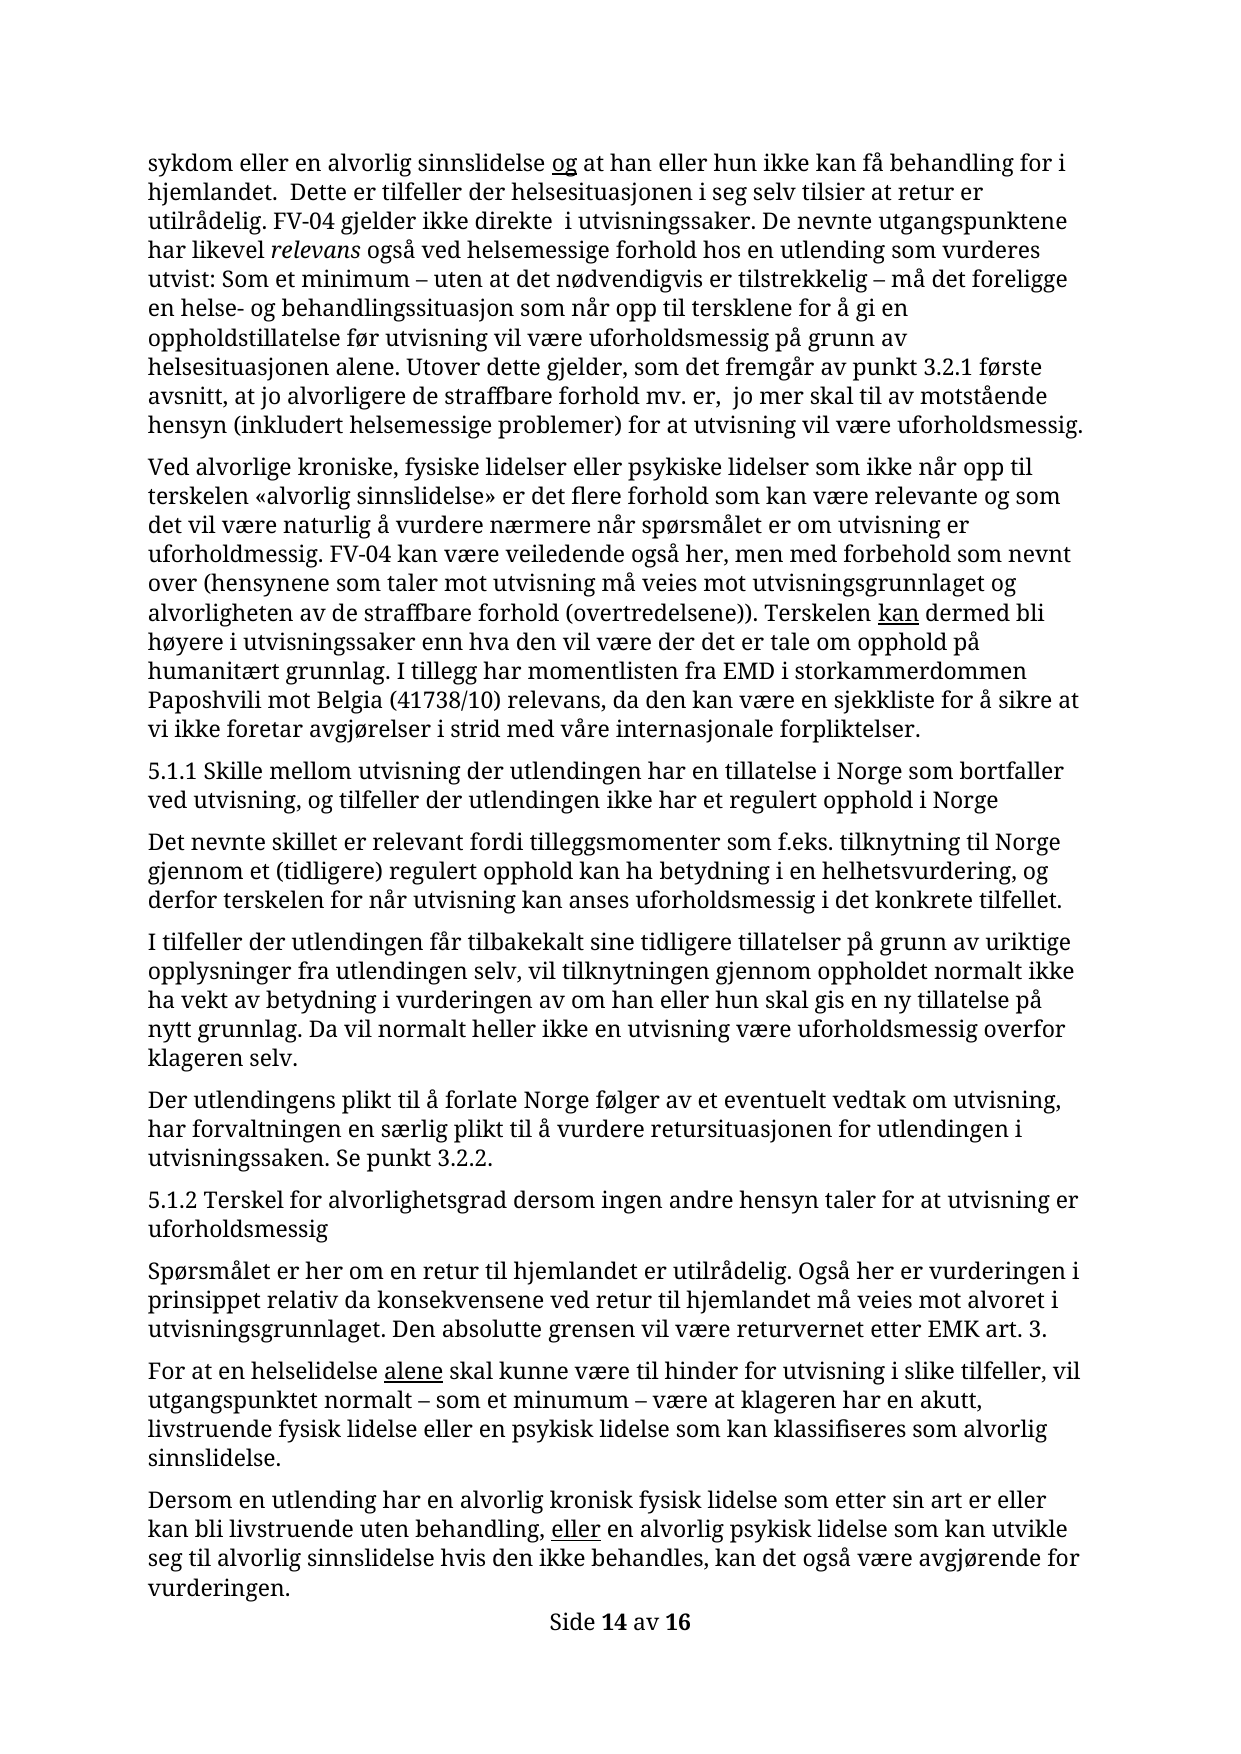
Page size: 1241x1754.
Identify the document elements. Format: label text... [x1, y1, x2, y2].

text For at en helselidelse alene skal kunne være til hinder for utvisning i slike tilfeller, vil utgangspunktet normalt – som et minumum – være at klageren har en akutt, livstruende fysisk lidelse eller en psykisk lidelse som kan klassifiseres som alvorlig sinnslidelse. [148, 1356, 1093, 1473]
text Dersom en utlending har en alvorlig kronisk fysisk lidelse som etter sin art er eller kan bli livstruende uten behandling, eller en alvorlig psykisk lidelse som kan utvikle seg til alvorlig sinnslidelse hvis den ikke behandles, kan det også være avgjørende for vurderingen. [148, 1485, 1093, 1602]
text Det nevnte skillet er relevant fordi tilleggsmomenter som f.eks. tilknytning til Norge gjennom et (tidligere) regulert opphold kan ha betydning i en helhetsvurdering, og derfor terskelen for når utvisning kan anses uforholdsmessig i det konkrete tilfellet. [148, 827, 1093, 914]
text 5.1.1 Skille mellom utvisning der utlendingen har en tillatelse i Norge som bortfaller ved utvisning, og tilfeller der utlendingen ikke har et regulert opphold i Norge [148, 756, 1093, 814]
text Ved alvorlige kroniske, fysiske lidelser eller psykiske lidelser som ikke når opp til terskelen «alvorlig sinnslidelse» er det flere forhold som kan være relevante og som det vil være naturlig å vurdere nærmere når spørsmålet er om utvisning er uforholdmessig. FV-04 kan være veiledende også her, men med forbehold som nevnt over (hensynene som taler mot utvisning må veies mot utvisningsgrunnlaget og alvorligheten av de straffbare forhold (overtredelsene)). Terskelen kan dermed bli høyere i utvisningssaker enn hva den vil være der det er tale om opphold på humanitært grunnlag. I tillegg har momentlisten fra EMD i storkammerdommen Paposhvili mot Belgia (41738/10) relevans, da den kan være en sjekkliste for å sikre at vi ikke foretar avgjørelser i strid med våre internasjonale forpliktelser. [148, 452, 1093, 743]
text I tilfeller der utlendingen får tilbakekalt sine tidligere tillatelser på grunn av uriktige opplysninger fra utlendingen selv, vil tilknytningen gjennom oppholdet normalt ikke ha vekt av betydning i vurderingen av om han eller hun skal gis en ny tillatelse på nytt grunnlag. Da vil normalt heller ikke en utvisning være uforholdsmessig overfor klageren selv. [148, 927, 1093, 1073]
text 5.1.2 Terskel for alvorlighetsgrad dersom ingen andre hensyn taler for at utvisning er uforholdsmessig [148, 1185, 1093, 1243]
text Spørsmålet er her om en retur til hjemlandet er utilrådelig. Også her er vurderingen i prinsippet relativ da konsekvensene ved retur til hjemlandet må veies mot alvoret i utvisningsgrunnlaget. Den absolutte grensen vil være returvernet etter EMK art. 3. [148, 1256, 1093, 1343]
text sykdom eller en alvorlig sinnslidelse og at han eller hun ikke kan få behandling for i hjemlandet. Dette er tilfeller der helsesituasjonen i seg selv tilsier at retur er utilrådelig. FV-04 gjelder ikke direkte i utvisningssaker. De nevnte utgangspunktene har likevel relevans også ved helsemessige forhold hos en utlending som vurderes utvist: Som et minimum – uten at det nødvendigvis er tilstrekkelig – må det foreligge en helse- og behandlingssituasjon som når opp til tersklene for å gi en oppholdstillatelse før utvisning vil være uforholdsmessig på grunn av helsesituasjonen alene. Utover dette gjelder, som det fremgår av punkt 3.2.1 første avsnitt, at jo alvorligere de straffbare forhold mv. er, jo mer skal til av motstående hensyn (inkludert helsemessige problemer) for at utvisning vil være uforholdsmessig. [148, 148, 1093, 439]
text Der utlendingens plikt til å forlate Norge følger av et eventuelt vedtak om utvisning, har forvaltningen en særlig plikt til å vurdere retursituasjonen for utlendingen i utvisningssaken. Se punkt 3.2.2. [148, 1085, 1093, 1173]
